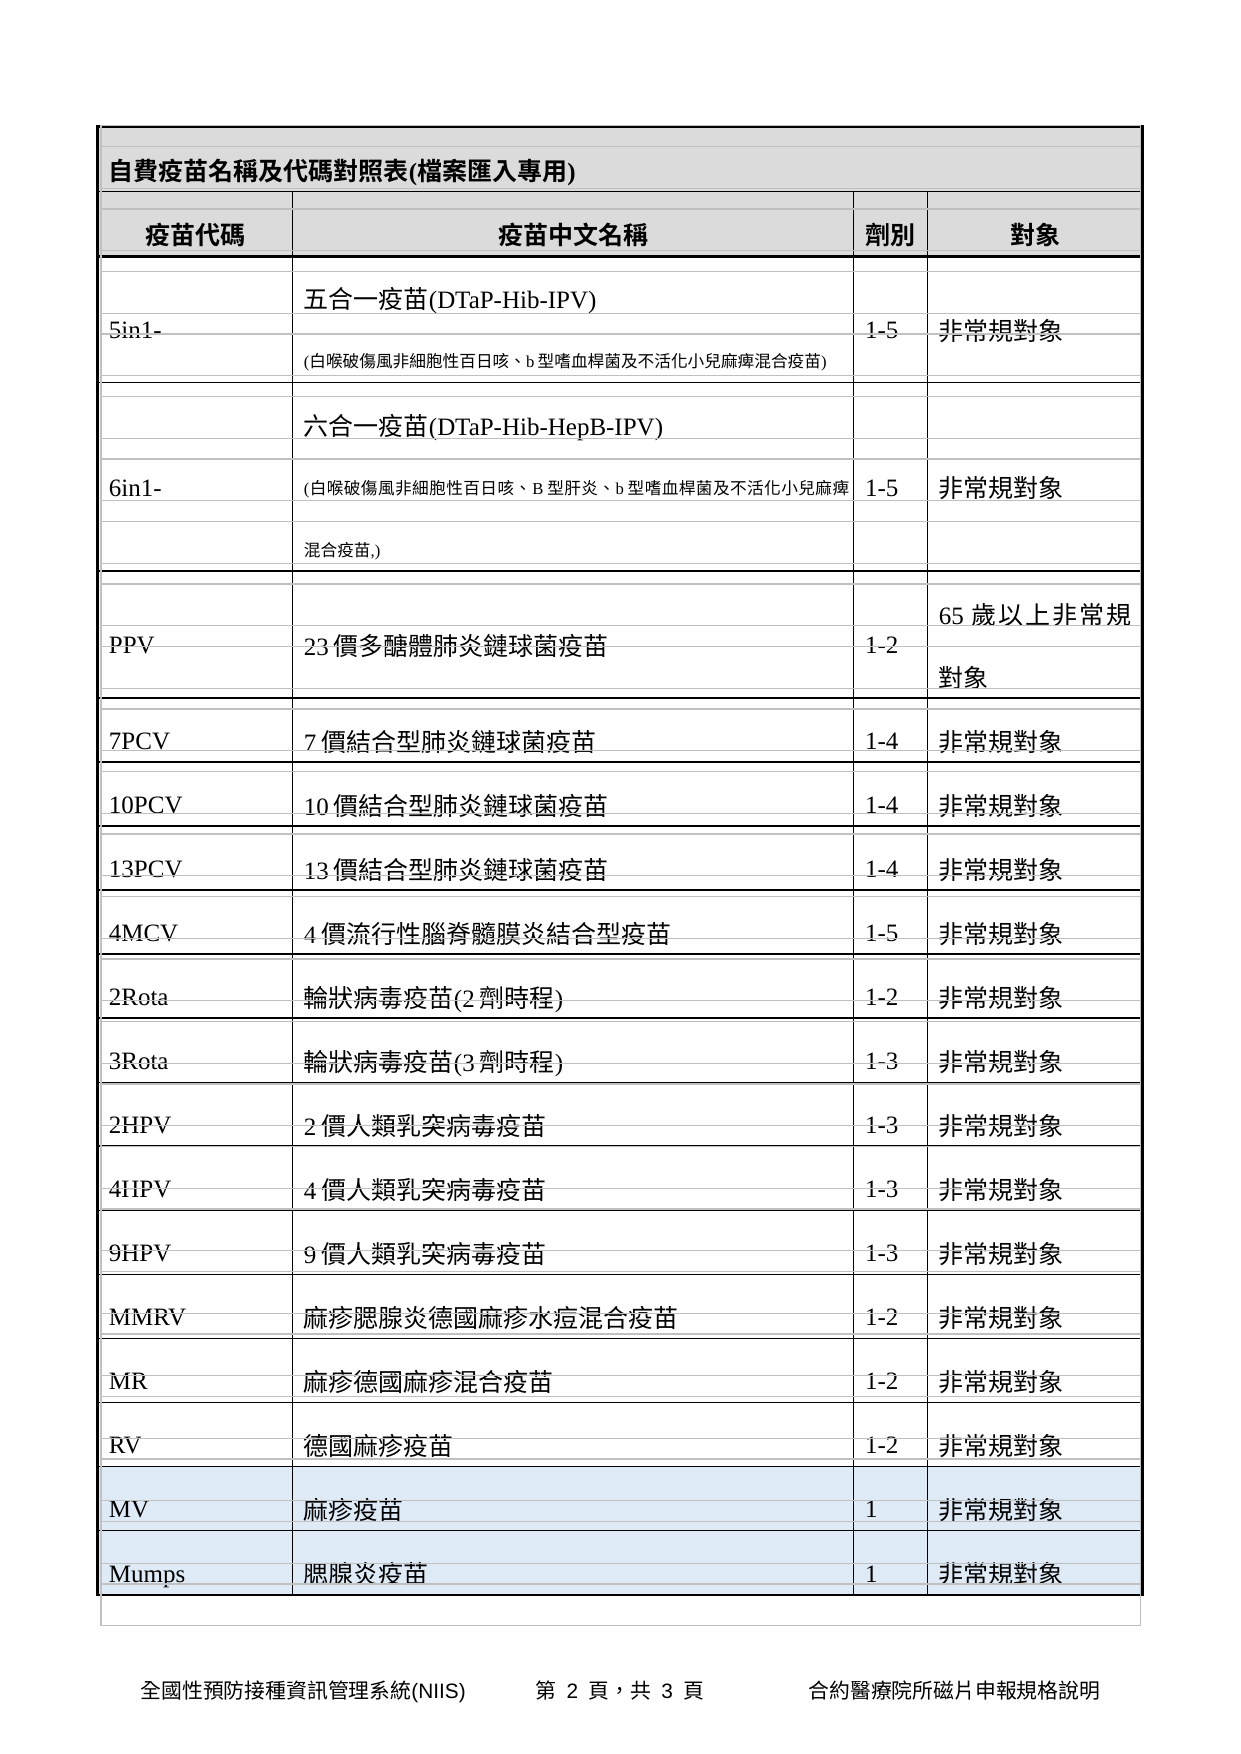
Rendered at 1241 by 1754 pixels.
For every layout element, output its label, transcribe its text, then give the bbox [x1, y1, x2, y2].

table_cell 1-2 [854, 647, 927, 688]
table_cell 1-2 [854, 689, 927, 697]
table_cell [854, 1522, 927, 1530]
table_cell 麻疹疫苗 [323, 1501, 333, 1521]
table_cell 9HPV [102, 1211, 292, 1250]
table_cell 非常規對象 [928, 1439, 1140, 1458]
table_cell 5in1- [102, 272, 292, 313]
table_cell [928, 439, 1140, 458]
table_cell 非常規對象 [928, 772, 1140, 813]
table_cell [293, 1339, 853, 1375]
table_cell 混合疫苗,) [293, 522, 853, 563]
table_cell 非常規對象 [928, 1251, 1140, 1271]
table_cell [928, 689, 1140, 697]
table_cell 對象 [928, 647, 1140, 688]
table_cell 非常規對象 [928, 835, 1140, 875]
table_cell MR [102, 1397, 292, 1402]
table_cell [928, 1403, 1140, 1438]
table_cell 對象 [928, 210, 1140, 250]
table_cell 1-2 [854, 1275, 927, 1313]
table_cell [854, 251, 927, 255]
table_cell [928, 1397, 1140, 1402]
table_cell (白喉破傷風非細胞性百日咳、b型嗜血桿菌及不活化小兒麻痺混合疫苗) [293, 335, 853, 375]
table_cell 非常規對象 [928, 939, 1140, 953]
table_cell 疫苗代碼 [102, 210, 292, 250]
table_cell RV [102, 1439, 292, 1458]
table_cell 3Rota [102, 1064, 292, 1081]
table_cell 非常規對象 [928, 1001, 1140, 1017]
table_cell 麻疹腮腺炎德國麻疹水痘混合疫苗 [293, 1314, 853, 1333]
table_cell [928, 397, 1140, 438]
table_cell [928, 522, 1140, 563]
table_cell [854, 1460, 927, 1466]
table_cell 4價人類乳突病毒疫苗 [293, 1189, 853, 1208]
table_cell 10價結合型肺炎鏈球菌疫苗 [293, 772, 853, 813]
table_cell 輪狀病毒疫苗(2劑時程) [293, 960, 853, 1000]
table_cell 非常規對象 [928, 1085, 1140, 1125]
table_cell 65歲以上非常規 [928, 585, 1140, 625]
table_cell 9價人類乳突病毒疫苗 [293, 1251, 853, 1271]
table_cell 麻疹疫苗 [331, 1501, 358, 1521]
table_cell 非常規對象 [928, 814, 1140, 825]
table_cell [293, 501, 853, 521]
table_cell 5in1- [102, 376, 292, 381]
table_cell 4價流行性腦脊髓膜炎結合型疫苗 [293, 939, 853, 953]
table_cell [102, 751, 292, 761]
table_cell 非常規對象 [954, 1564, 993, 1583]
table_cell MV [102, 1501, 292, 1521]
table_cell 2HPV [102, 1126, 292, 1145]
table_cell [854, 383, 927, 396]
table_cell 腮腺炎疫苗 [383, 1564, 853, 1583]
table_cell 非常規對象 [928, 1147, 1140, 1188]
table_cell 非常規對象 [928, 1585, 1140, 1594]
table_cell 非常規對象 [928, 710, 1140, 750]
table_cell 10價結合型肺炎鏈球菌疫苗 [293, 763, 853, 771]
table_cell 非常規對象 [928, 960, 1140, 1000]
table_cell [854, 1403, 927, 1438]
table_cell 非常規對象 [928, 1189, 1140, 1208]
table_cell 非常規對象 [928, 335, 1140, 375]
table_cell [102, 383, 292, 396]
table_cell 23價多醣體肺炎鏈球菌疫苗 [293, 585, 853, 625]
table_cell PPV [102, 585, 292, 625]
table_cell [854, 751, 927, 761]
table_cell [102, 501, 292, 521]
table_cell 腮腺炎疫苗 [337, 1564, 392, 1583]
table_cell 5in1- [102, 335, 292, 375]
table_cell PPV [102, 572, 292, 583]
table_cell [102, 192, 292, 208]
table_cell 13價結合型肺炎鏈球菌疫苗 [293, 835, 853, 875]
table_cell 德國麻疹疫苗 [293, 1439, 853, 1458]
table_cell [293, 439, 853, 458]
table_cell [854, 522, 927, 563]
table_cell 非常規對象 [1034, 1564, 1051, 1583]
table_cell 1 [854, 1501, 927, 1521]
table_cell MMRV [102, 1275, 292, 1313]
table_cell 4HPV [102, 1189, 292, 1208]
table_cell 非常規對象 [928, 460, 1140, 500]
table_cell 2價人類乳突病毒疫苗 [293, 1126, 853, 1145]
table_cell [293, 383, 853, 396]
table_cell 7價結合型肺炎鏈球菌疫苗 [293, 751, 853, 761]
table_cell 非常規對象 [928, 1275, 1140, 1313]
table_cell [854, 564, 927, 570]
table_cell 13價結合型肺炎鏈球菌疫苗 [293, 876, 853, 889]
table_cell 非常規對象 [928, 827, 1140, 833]
table_cell 五合一疫苗(DTaP-Hib-IPV) [293, 272, 853, 313]
table_cell 4MCV [102, 897, 292, 938]
table_cell [102, 522, 292, 563]
table_cell 非常規對象 [928, 1501, 947, 1521]
table_cell [102, 1585, 292, 1594]
table_cell [293, 1403, 853, 1438]
table_cell 疫苗中文名稱 [293, 210, 853, 250]
table_cell PPV [102, 626, 292, 646]
table_cell 麻疹疫苗 [293, 1522, 853, 1530]
table_cell [854, 439, 927, 458]
table_cell 非常規對象 [992, 1564, 1002, 1583]
table_cell 麻疹疫苗 [313, 1503, 321, 1521]
table_cell 23價多醣體肺炎鏈球菌疫苗 [293, 572, 853, 583]
table_cell 1 [854, 1564, 927, 1583]
table_cell [102, 1467, 292, 1500]
table_cell 23價多醣體肺炎鏈球菌疫苗 [293, 689, 853, 697]
table_cell 非常規對象 [1034, 1501, 1052, 1521]
table_cell 2Rota [102, 1001, 292, 1017]
table_cell 6in1- [102, 460, 292, 500]
table_cell 非常規對象 [1021, 1564, 1033, 1583]
table_cell 1-3 [854, 1251, 927, 1271]
table_cell 非常規對象 [928, 1564, 947, 1583]
table_cell 非常規對象 [928, 314, 1140, 333]
table_cell 六合一疫苗(DTaP-Hib-HepB-IPV) [293, 397, 853, 438]
table_cell MMRV [102, 1314, 292, 1333]
table_cell 5in1- [102, 258, 292, 271]
table_cell [102, 1522, 292, 1530]
table_cell 1-4 [854, 710, 927, 750]
table_cell 腮腺炎疫苗 [293, 1531, 853, 1563]
table_cell 1-4 [854, 835, 927, 875]
table_cell 非常規對象 [1053, 1564, 1140, 1583]
table_cell 麻疹德國麻疹混合疫苗 [293, 1376, 853, 1396]
table_cell [928, 501, 1140, 521]
table_cell 4價流行性腦脊髓膜炎結合型疫苗 [293, 897, 853, 938]
table_cell 麻疹疫苗 [293, 1501, 312, 1521]
table_cell 1-4 [854, 876, 927, 889]
table_cell [293, 258, 853, 271]
table_cell 4MCV [102, 891, 292, 896]
table_header [102, 128, 1140, 146]
table_cell [102, 251, 292, 255]
table_cell 非常規對象 [928, 891, 1140, 896]
table_cell 非常規對象 [928, 763, 1140, 771]
table_cell 1-3 [854, 1064, 927, 1081]
table_cell 非常規對象 [928, 1376, 1140, 1396]
table_cell (白喉破傷風非細胞性百日咳、B型肝炎、b型嗜血桿菌及不活化小兒麻痺 [293, 460, 853, 500]
table_header 自費疫苗名稱及代碼對照表(檔案匯入專用) [102, 147, 1140, 188]
table_cell 3Rota [102, 1022, 292, 1063]
table_cell 非常規對象 [928, 272, 1140, 313]
table_cell 1-2 [854, 585, 927, 625]
table_cell 1-3 [854, 1126, 927, 1145]
table_cell [102, 1460, 292, 1466]
table_cell 9價人類乳突病毒疫苗 [293, 1211, 853, 1250]
table_cell 非常規對象 [954, 1501, 1002, 1521]
table_cell [293, 1460, 853, 1466]
table_cell PPV [102, 647, 292, 688]
table_cell 輪狀病毒疫苗(2劑時程) [293, 1001, 853, 1017]
table_cell [293, 1397, 853, 1402]
table_cell 非常規對象 [928, 1522, 1140, 1530]
table_cell 13PCV [102, 876, 292, 889]
table_cell 非常規對象 [943, 1501, 952, 1521]
table_cell [293, 564, 853, 570]
table_cell 非常規對象 [928, 699, 1140, 708]
table_cell 10PCV [102, 772, 292, 813]
table_cell Mumps [102, 1564, 292, 1583]
table_cell [928, 564, 1140, 570]
table_cell 1-5 [854, 891, 927, 896]
table_cell 腮腺炎疫苗 [293, 1585, 853, 1594]
table_cell 1-2 [854, 1001, 927, 1017]
table_cell 4HPV [102, 1147, 292, 1188]
table_cell 1-5 [854, 335, 927, 375]
table_cell [854, 814, 927, 825]
table_cell 非常規對象 [928, 376, 1140, 381]
table_cell [102, 1403, 292, 1438]
table_cell PPV [102, 689, 292, 697]
table_cell 1-2 [854, 1397, 927, 1402]
table_cell 7PCV [102, 710, 292, 750]
table_cell 2價人類乳突病毒疫苗 [293, 1085, 853, 1125]
table_cell 非常規對象 [1008, 1501, 1033, 1521]
table_cell 1-3 [854, 1147, 927, 1188]
table_cell [854, 501, 927, 521]
table_cell 非常規對象 [928, 258, 1140, 271]
table_cell 2Rota [102, 960, 292, 1000]
table_cell 非常規對象 [928, 876, 1140, 889]
table_cell [854, 397, 927, 438]
table_cell 1-4 [854, 772, 927, 813]
table_cell [928, 1339, 1140, 1375]
table_cell 麻疹疫苗 [357, 1501, 853, 1521]
table_cell [102, 763, 292, 771]
table_cell [854, 192, 927, 208]
table_cell 非常規對象 [928, 1211, 1140, 1250]
table_cell 1-5 [854, 939, 927, 953]
table_cell 腮腺炎疫苗 [312, 1564, 331, 1583]
table_cell [928, 1460, 1140, 1466]
table_cell [293, 251, 853, 255]
table_cell 1-2 [854, 1314, 927, 1333]
table_cell [928, 626, 1140, 646]
table_cell 5in1- [102, 314, 292, 333]
table_cell [293, 314, 853, 333]
table_cell [928, 383, 1140, 396]
table_cell 1-5 [854, 376, 927, 381]
table_cell 輪狀病毒疫苗(3劑時程) [293, 1022, 853, 1063]
table_cell 非常規對象 [928, 1314, 1140, 1333]
table_cell 非常規對象 [946, 1564, 952, 1583]
table_cell 1-2 [854, 572, 927, 583]
table_cell 麻疹疫苗 [293, 1467, 853, 1500]
table_cell 23價多醣體肺炎鏈球菌疫苗 [293, 647, 853, 688]
table_cell 4MCV [102, 939, 292, 953]
table_cell 1-5 [854, 460, 927, 500]
table_cell 23價多醣體肺炎鏈球菌疫苗 [293, 626, 853, 646]
table_cell 非常規對象 [1008, 1564, 1020, 1583]
table_cell 1-3 [854, 1189, 927, 1208]
table_cell [293, 192, 853, 208]
table_cell [102, 814, 292, 825]
table_cell 非常規對象 [928, 1022, 1140, 1063]
table_cell 7價結合型肺炎鏈球菌疫苗 [293, 710, 853, 750]
table_cell [293, 376, 853, 381]
table_cell 非常規對象 [928, 1126, 1140, 1145]
table_cell 非常規對象 [1052, 1501, 1140, 1521]
table_cell [854, 699, 927, 708]
table_cell 1-5 [854, 258, 927, 271]
table_cell 1-5 [854, 272, 927, 313]
table_cell 非常規對象 [928, 1531, 1140, 1563]
table_cell 輪狀病毒疫苗(3劑時程) [293, 1064, 853, 1081]
table_cell 13價結合型肺炎鏈球菌疫苗 [293, 827, 853, 833]
table_cell [102, 1531, 292, 1563]
table_cell 1-2 [854, 1376, 927, 1396]
table_cell 1-5 [854, 897, 927, 938]
table_cell [854, 763, 927, 771]
table_cell 1-5 [854, 314, 927, 333]
table_cell 1-3 [854, 1211, 927, 1250]
table_cell [928, 572, 1140, 583]
table_cell MR [102, 1376, 292, 1396]
table_cell 1-4 [854, 827, 927, 833]
table_cell 非常規對象 [928, 751, 1140, 761]
table_cell [102, 564, 292, 570]
table_cell 1-2 [854, 960, 927, 1000]
table_cell 9HPV [102, 1251, 292, 1271]
table_cell [928, 192, 1140, 208]
table_cell 麻疹腮腺炎德國麻疹水痘混合疫苗 [293, 1275, 853, 1313]
table_cell 1-3 [854, 1022, 927, 1063]
table_cell 13PCV [102, 835, 292, 875]
table_cell 1-3 [854, 1085, 927, 1125]
table_cell [854, 1467, 927, 1500]
table_cell 4價人類乳突病毒疫苗 [293, 1147, 853, 1188]
table_cell [854, 1531, 927, 1563]
table_cell [102, 439, 292, 458]
table_cell [102, 699, 292, 708]
table_cell [928, 251, 1140, 255]
table_cell 10價結合型肺炎鏈球菌疫苗 [293, 814, 853, 825]
table_cell 1-2 [854, 626, 927, 646]
table_cell 腮腺炎疫苗 [293, 1564, 305, 1583]
table_cell MR [102, 1339, 292, 1375]
table_cell 2HPV [102, 1085, 292, 1125]
table_cell [102, 397, 292, 438]
table_cell 7價結合型肺炎鏈球菌疫苗 [293, 699, 853, 708]
table_cell 非常規對象 [928, 1467, 1140, 1500]
table_cell 非常規對象 [928, 897, 1140, 938]
table_cell 4價流行性腦脊髓膜炎結合型疫苗 [293, 891, 853, 896]
table_cell 非常規對象 [928, 1064, 1140, 1081]
table_cell 13PCV [102, 827, 292, 833]
table_cell 1-2 [854, 1339, 927, 1375]
table_cell 劑別 [854, 210, 927, 250]
table_cell 1-2 [854, 1439, 927, 1458]
table_cell [854, 1585, 927, 1594]
